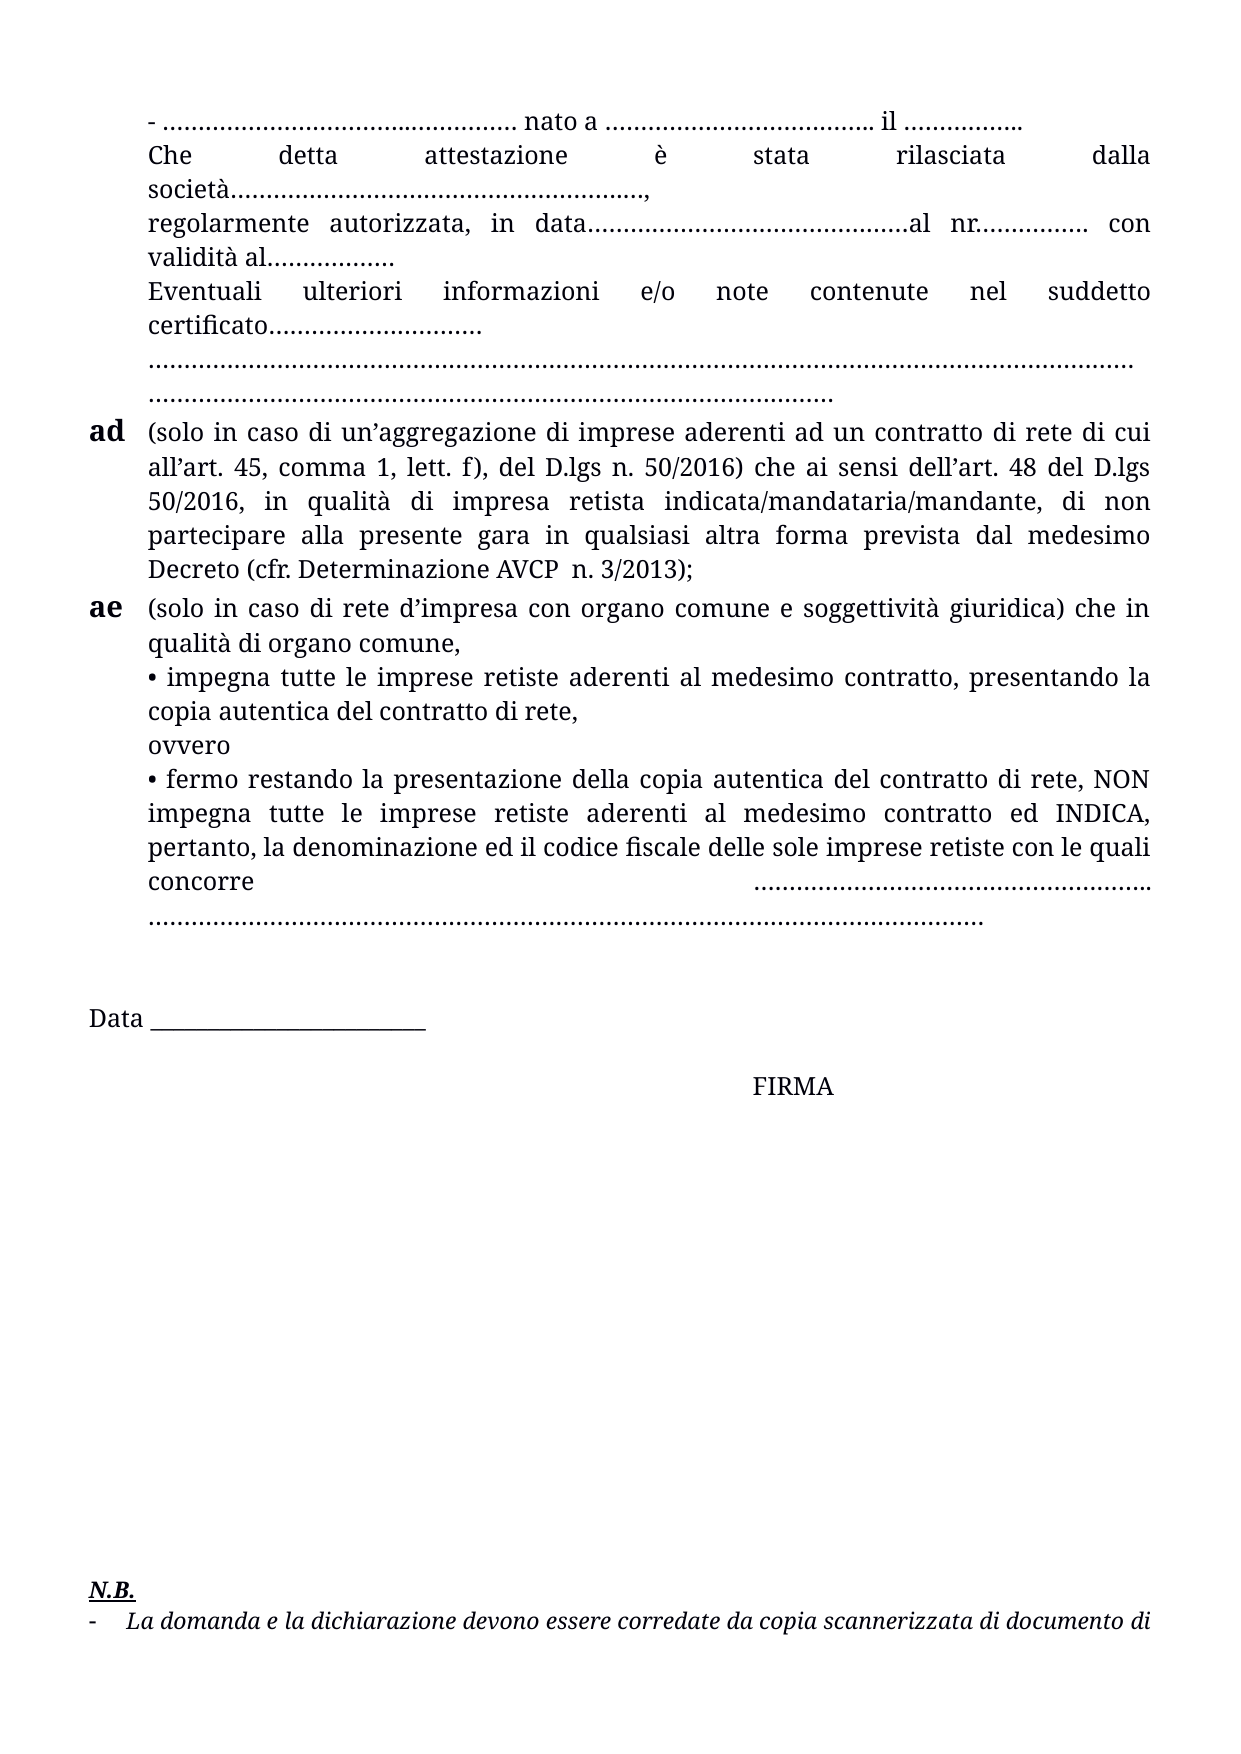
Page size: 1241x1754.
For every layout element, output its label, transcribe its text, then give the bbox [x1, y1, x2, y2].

text - ……………………………..…………… nato a ……………………………….. il …………….. [148, 103, 1152, 137]
text • impegna tutte le imprese retiste aderenti al medesimo contratto, presentando la copia autentica del contratto di rete, [148, 660, 1152, 728]
list (solo in caso di un’aggregazione di imprese aderenti ad un contratto di rete di cui all’art. 45, comma 1, lett. f), del D.lgs n. 50/2016) che ai sensi dell’art. 48 del D.lgs 50/2016, in qualità di impresa retista indicata/mandataria/mandante, di non partecipare alla presente gara in qualsiasi altra forma prevista dal medesimo Decreto (cfr. Determinazione AVCP n. 3/2013); [89, 410, 1152, 586]
text ……………………………………………………………………………………………………………………………………………………………………………………………………………… [148, 342, 1152, 410]
text • fermo restando la presentazione della copia autentica del contratto di rete, NON impegna tutte le imprese retiste aderenti al medesimo contratto ed INDICA, pertanto, la denominazione ed il codice fiscale delle sole imprese retiste con le quali concorre ……………………………………………….. ……………………………………………………………………………………………………… [148, 762, 1152, 932]
text Data ________________________ [89, 1000, 1152, 1034]
list La domanda e la dichiarazione devono essere corredate da copia scannerizzata di documento di [89, 1605, 1152, 1637]
text N.B. [89, 1574, 1152, 1605]
list (solo in caso di rete d’impresa con organo comune e soggettività giuridica) che in qualità di organo comune, [89, 586, 1152, 660]
text regolarmente autorizzata, in data………………………………………al nr……………. con validità al……………… [148, 206, 1152, 274]
text Che detta attestazione è stata rilasciata dalla società……………………………………………….…, [148, 137, 1152, 206]
text FIRMA [89, 1068, 1152, 1102]
text Eventuali ulteriori informazioni e/o note contenute nel suddetto certificato………………………… [148, 274, 1152, 342]
text ovvero [148, 728, 1152, 762]
